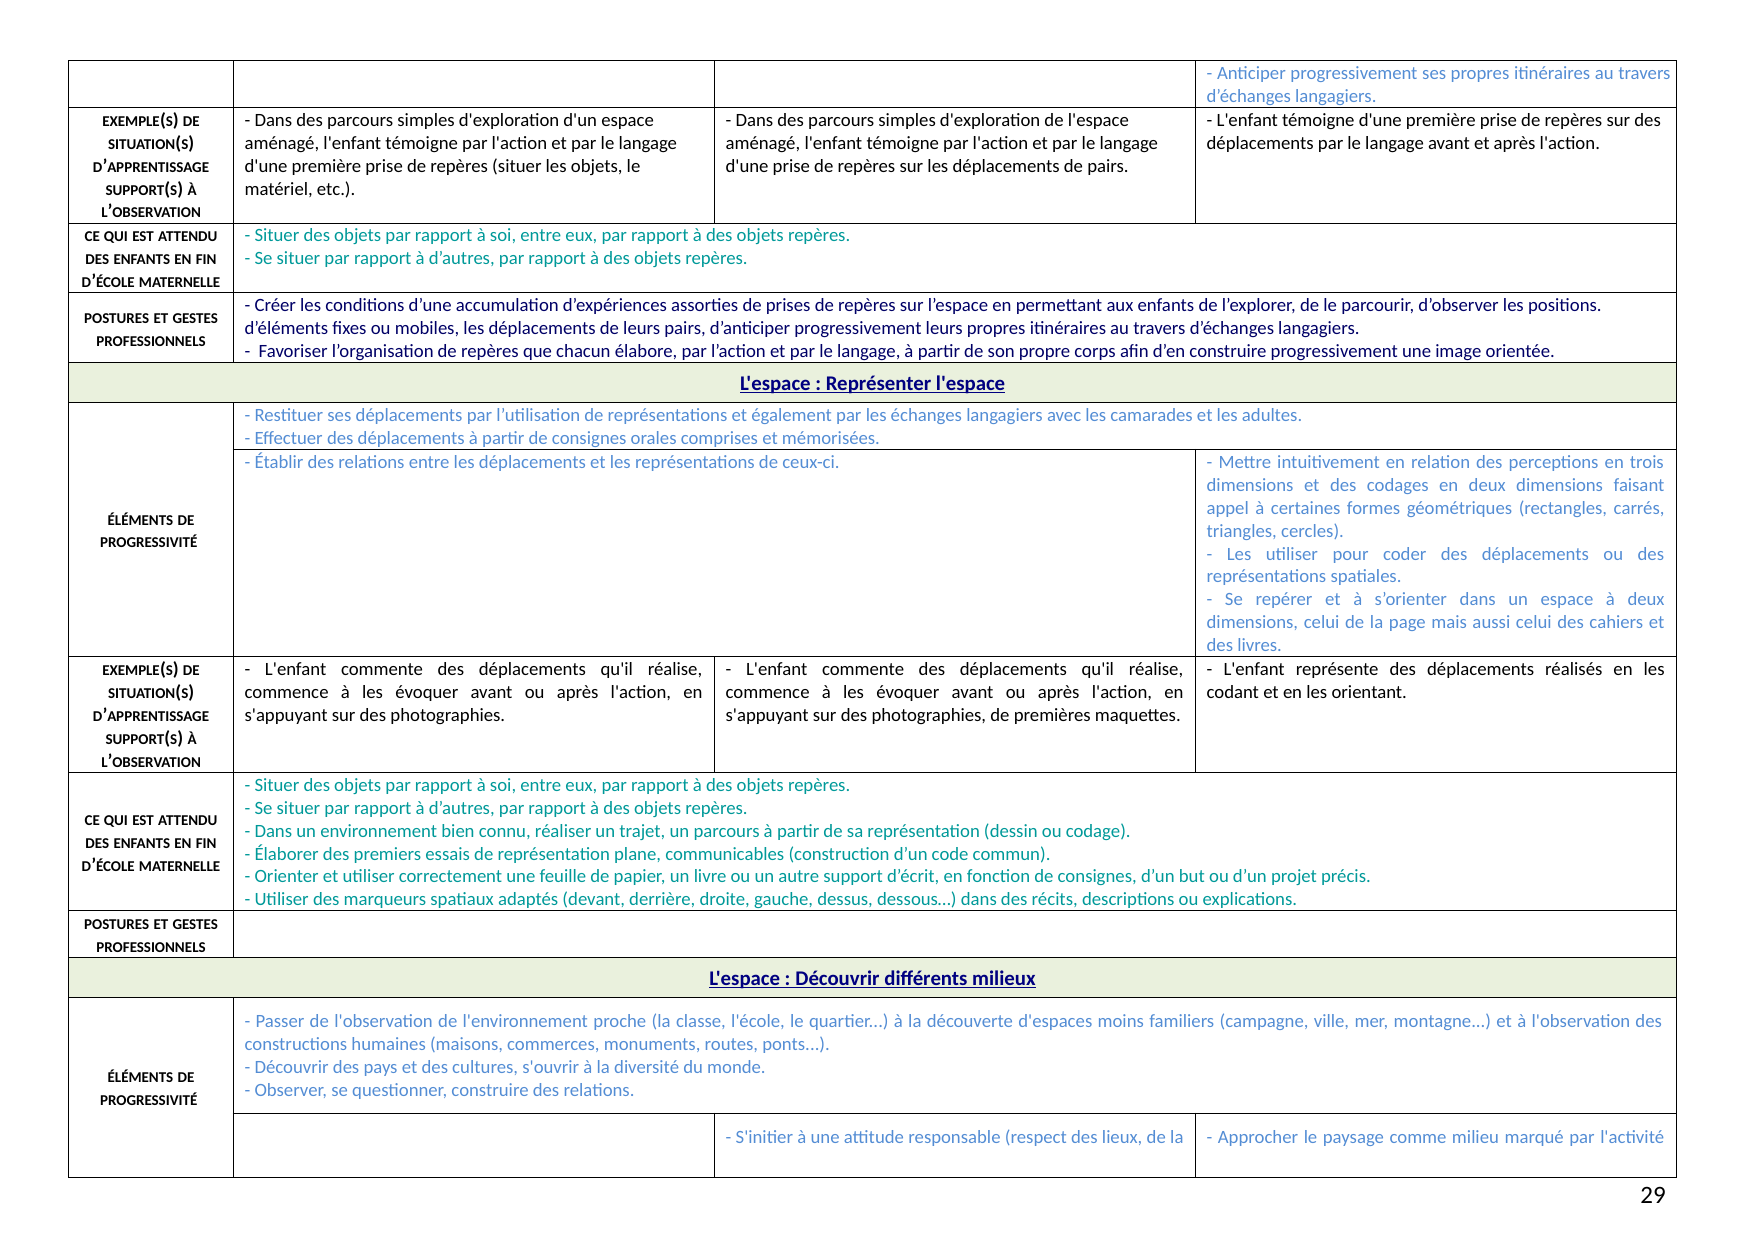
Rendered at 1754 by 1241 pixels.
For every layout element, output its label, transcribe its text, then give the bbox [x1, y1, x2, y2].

table_cell éléments de progressivité [69, 998, 233, 1177]
table_cell postures et gestes professionnels [69, 911, 233, 957]
table_cell - Situer des objets par rapport à soi, entre eux, par rapport à des objets repères. - Se situer par rapport à d’autres, par rapport à des objets repères. - Dans un environnement bien connu, réaliser un trajet, un parcours à partir de sa représentation (dessin ou codage). - Élaborer des premiers essais de représentation plane, communicables (construction d’un code commun). - Orienter et utiliser correctement une feuille de papier, un livre ou un autre support d’écrit, en fonction de consignes, d’un but ou d’un projet précis. - Utiliser des marqueurs spatiaux adaptés (devant, derrière, droite, gauche, dessus, dessous…) dans des récits, descriptions ou explications. [234, 773, 1676, 910]
table_cell - L'enfant commente des déplacements qu'il réalise, commence à les évoquer avant ou après l'action, en s'appuyant sur des photographies, de premières maquettes. [715, 657, 1195, 772]
table_cell exemple(s) de situation(s) d’apprentissage support(s) à l’observation [69, 108, 233, 222]
table_cell - Anticiper progressivement ses propres itinéraires au travers d’échanges langagiers. [1196, 61, 1676, 107]
table_cell - Mettre intuitivement en relation des perceptions en trois dimensions et des codages en deux dimensions faisant appel à certaines formes géométriques (rectangles, carrés, triangles, cercles). - Les utiliser pour coder des déplacements ou des représentations spatiales. - Se repérer et à s’orienter dans un espace à deux dimensions, celui de la page mais aussi celui des cahiers et des livres. [1196, 450, 1676, 656]
table_cell - Passer de l'observation de l'environnement proche (la classe, l'école, le quartier...) à la découverte d'espaces moins familiers (campagne, ville, mer, montagne...) et à l'observation des constructions humaines (maisons, commerces, monuments, routes, ponts...). - Découvrir des pays et des cultures, s'ouvrir à la diversité du monde. - Observer, se questionner, construire des relations. [234, 998, 1676, 1112]
table_cell postures et gestes professionnels [69, 293, 233, 362]
table_cell - Établir des relations entre les déplacements et les représentations de ceux-ci. [234, 450, 1195, 656]
table_cell - L'enfant commente des déplacements qu'il réalise, commence à les évoquer avant ou après l'action, en s'appuyant sur des photographies. [234, 657, 714, 772]
table_cell ce qui est attendu des enfants en fin d’école maternelle [69, 773, 233, 910]
table_cell [234, 1114, 714, 1177]
table_cell [234, 911, 1676, 957]
table_cell - Situer des objets par rapport à soi, entre eux, par rapport à des objets repères. - Se situer par rapport à d’autres, par rapport à des objets repères. [234, 224, 1676, 292]
table_cell éléments de progressivité [69, 403, 233, 656]
table_cell - L'enfant témoigne d'une première prise de repères sur des déplacements par le langage avant et après l'action. [1196, 108, 1676, 222]
table_cell [715, 61, 1195, 107]
table_cell ce qui est attendu des enfants en fin d’école maternelle [69, 224, 233, 292]
table_cell - Dans des parcours simples d'exploration d'un espace aménagé, l'enfant témoigne par l'action et par le langage d'une première prise de repères (situer les objets, le matériel, etc.). [234, 108, 714, 222]
table_cell - Créer les conditions d’une accumulation d’expériences assorties de prises de repères sur l’espace en permettant aux enfants de l’explorer, de le parcourir, d’observer les positions. d’éléments fixes ou mobiles, les déplacements de leurs pairs, d’anticiper progressivement leurs propres itinéraires au travers d’échanges langagiers. - Favoriser l’organisation de repères que chacun élabore, par l’action et par le langage, à partir de son propre corps afin d’en construire progressivement une image orientée. [234, 293, 1676, 362]
table_cell exemple(s) de situation(s) d’apprentissage support(s) à l’observation [69, 657, 233, 772]
table_cell - Approcher le paysage comme milieu marqué par l'activité [1196, 1114, 1676, 1177]
table_cell [69, 61, 233, 107]
table_cell L'espace : Représenter l'espace [69, 363, 1676, 402]
table_cell [234, 61, 714, 107]
table_cell - S'initier à une attitude responsable (respect des lieux, de la [715, 1114, 1195, 1177]
table_cell - L'enfant représente des déplacements réalisés en les codant et en les orientant. [1196, 657, 1676, 772]
table_cell - Restituer ses déplacements par l’utilisation de représentations et également par les échanges langagiers avec les camarades et les adultes. - Effectuer des déplacements à partir de consignes orales comprises et mémorisées. [234, 403, 1676, 449]
table_cell - Dans des parcours simples d'exploration de l'espace aménagé, l'enfant témoigne par l'action et par le langage d'une prise de repères sur les déplacements de pairs. [715, 108, 1195, 222]
table_cell L'espace : Découvrir différents milieux [69, 958, 1676, 997]
